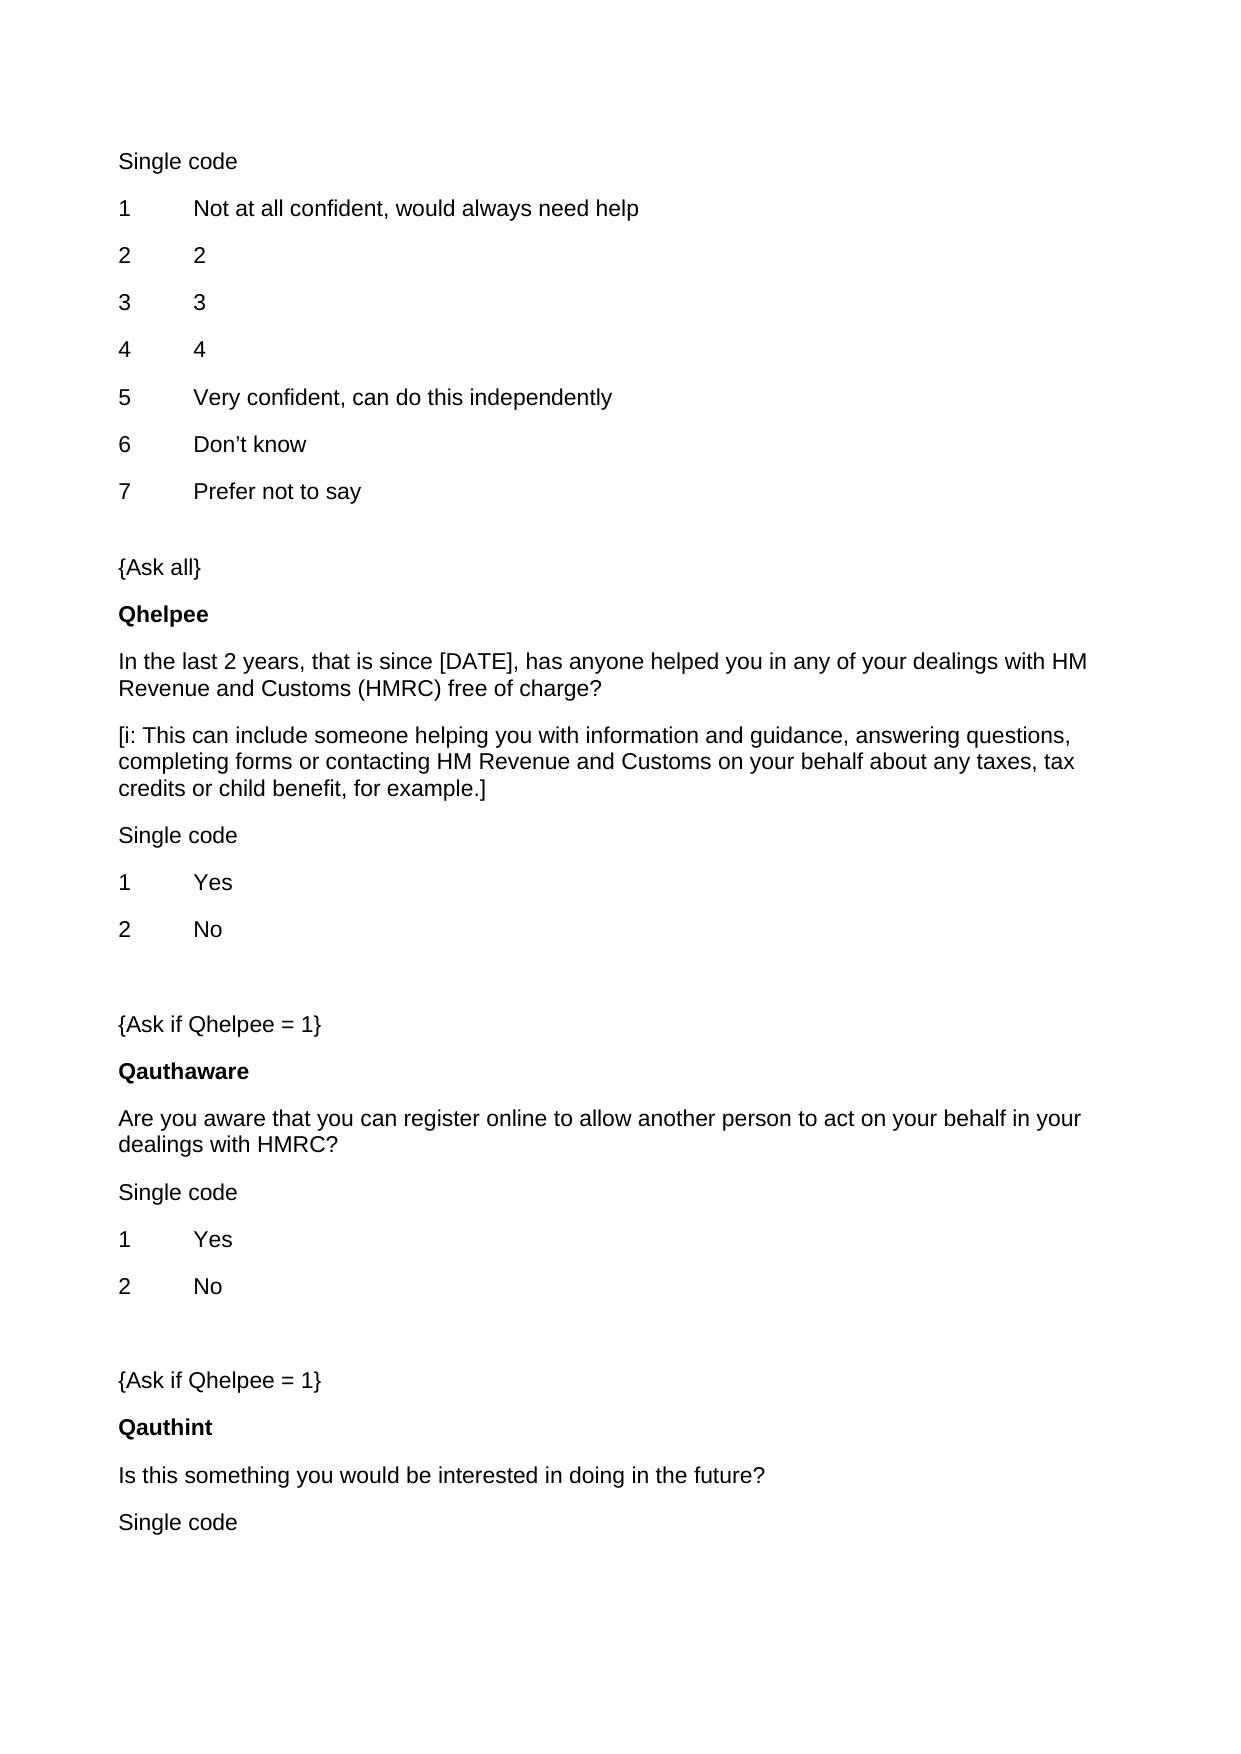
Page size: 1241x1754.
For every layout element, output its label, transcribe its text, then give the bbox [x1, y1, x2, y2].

text 5 Very confident, can do this independently [118, 384, 1122, 410]
text 1 Yes [118, 1226, 1122, 1252]
text [i: This can include someone helping you with information and guidance, answering questions, completing forms or contacting HM Revenue and Customs on your behalf about any taxes, tax credits or child benefit, for example.] [118, 722, 1122, 801]
text {Ask if Qhelpee = 1} [118, 1367, 1122, 1393]
text 4 4 [118, 336, 1122, 363]
text Single code [118, 822, 1122, 848]
text {Ask if Qhelpee = 1} [118, 1011, 1122, 1037]
text Are you aware that you can register online to allow another person to act on your behalf in your dealings with HMRC? [118, 1105, 1122, 1158]
text 2 No [118, 916, 1122, 942]
text Qhelpee [118, 601, 1122, 627]
text Single code [118, 1509, 1122, 1535]
text 7 Prefer not to say [118, 478, 1122, 533]
text Qauthaware [118, 1058, 1122, 1084]
text 6 Don’t know [118, 431, 1122, 457]
text {Ask all} [118, 554, 1122, 580]
text Single code [118, 1178, 1122, 1205]
text In the last 2 years, that is since [DATE], has anyone helped you in any of your dealings with HM Revenue and Customs (HMRC) free of charge? [118, 648, 1122, 701]
text 2 No [118, 1273, 1122, 1299]
text 2 2 [118, 242, 1122, 268]
text Is this something you would be interested in doing in the future? [118, 1462, 1122, 1488]
text 1 Not at all confident, would always need help [118, 195, 1122, 221]
text Single code [118, 148, 1122, 174]
text Qauthint [118, 1414, 1122, 1441]
text 3 3 [118, 289, 1122, 316]
text 1 Yes [118, 869, 1122, 895]
